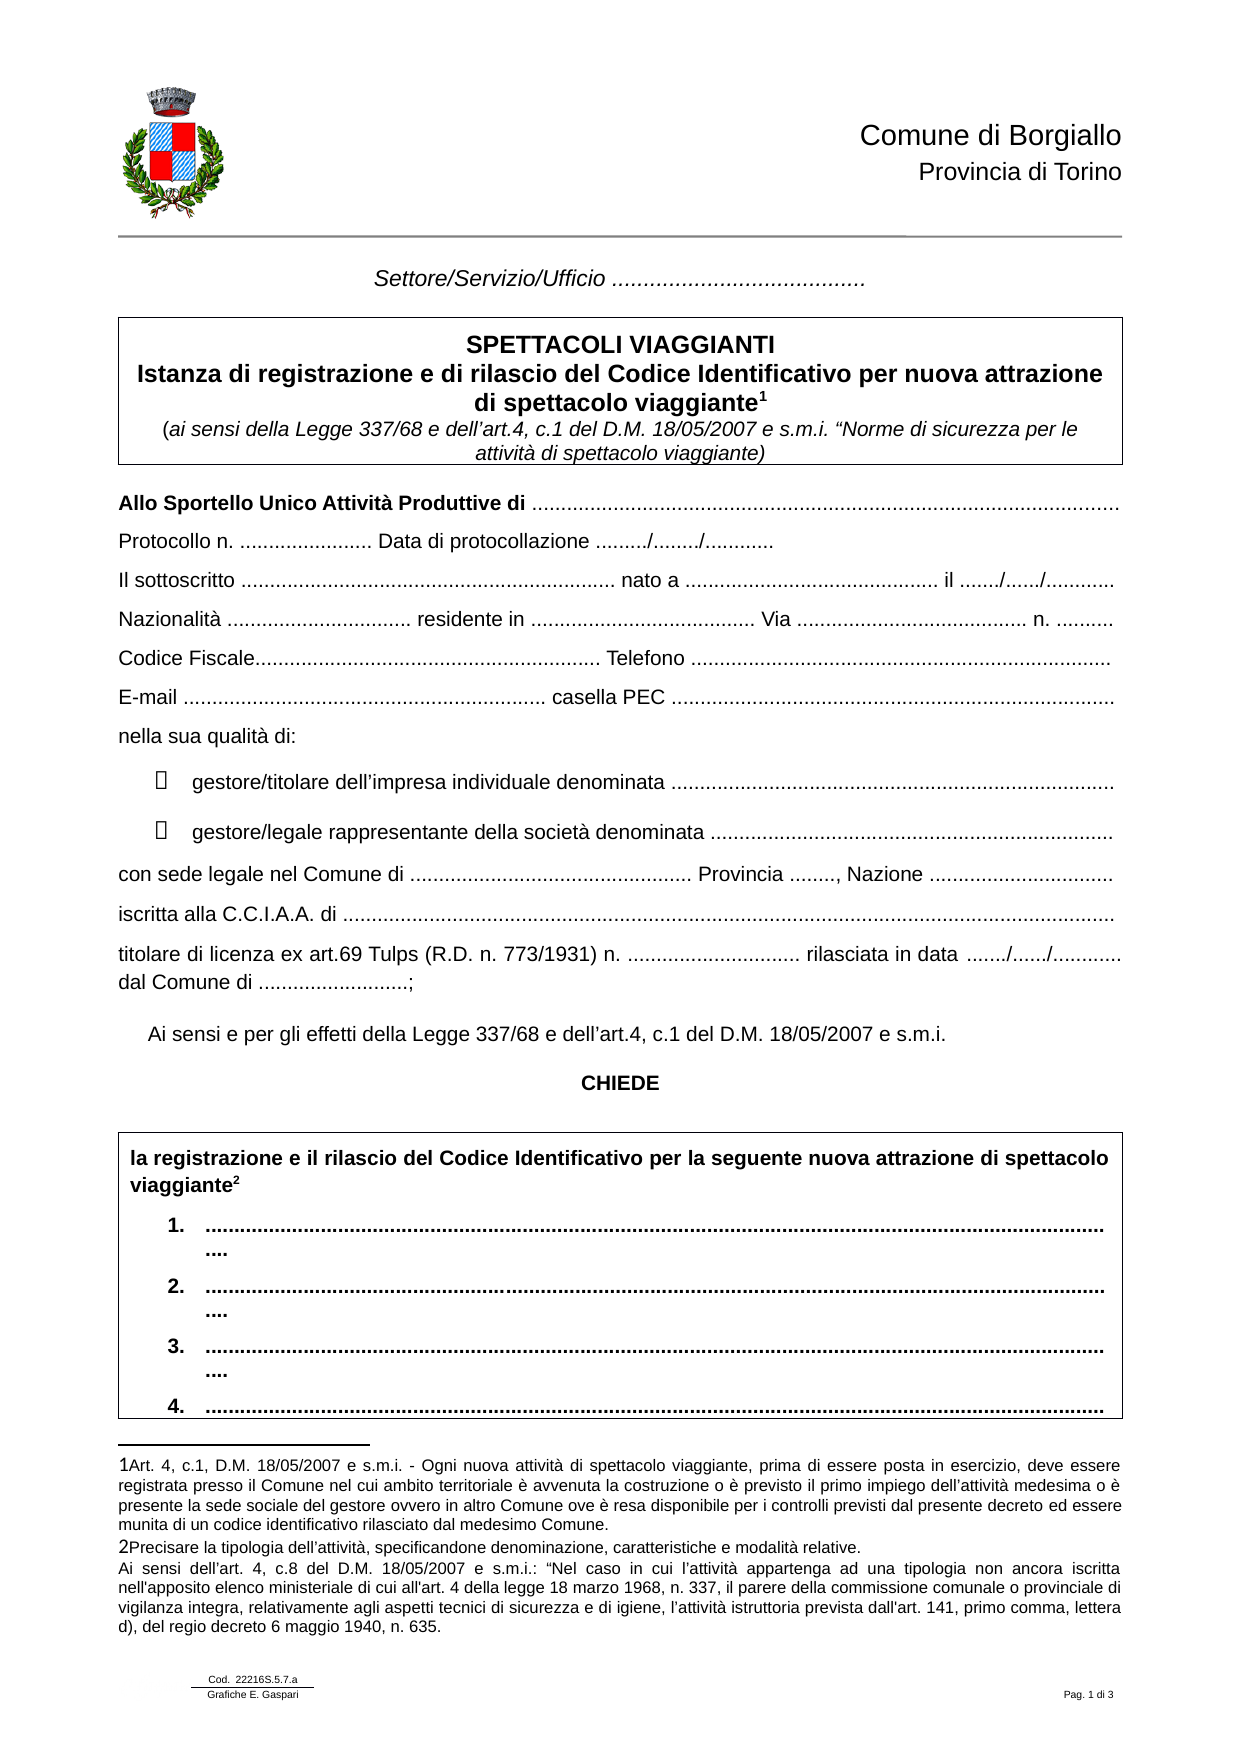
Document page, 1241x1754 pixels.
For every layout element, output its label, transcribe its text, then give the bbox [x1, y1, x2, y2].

text Nazionalità ................................ residente in ....................................... Via ........................................ n. .......... [118, 607, 1122, 631]
text Ai sensi e per gli effetti della Legge 337/68 e dell’art.4, c.1 del D.M. 18/05/2007 e s.m.i. [118, 1022, 1122, 1046]
text nella sua qualità di: [118, 723, 1122, 747]
text iscritta alla C.C.I.A.A. di ...................................................................................................................................... [118, 902, 1122, 926]
table_header SPETTACOLI VIAGGIANTI Istanza di registrazione e di rilascio del Codice Identificativo per nuova attrazione di spettacolo viaggiante (ai sensi della Legge 337/68 e dell’art.4, c.1 del D.M. 18/05/2007 e s.m.i. “Norme di sicurezza per le attività di spettacolo viaggiante) [119, 318, 1122, 464]
subtitle CHIEDE [118, 1071, 1122, 1095]
text Comune di Borgiallo [224, 118, 1122, 152]
text Codice Fiscale............................................................ Telefono ......................................................................... [118, 646, 1122, 670]
text Settore/Servizio/Ufficio ........................................ [118, 265, 1122, 291]
table_header la registrazione e il rilascio del Codice Identificativo per la seguente nuova attrazione di spettacolo viaggiante ................................................................................................................................................................ ................................................................................................................................................................ ................................................................................................................................................................ ................................................................................................................................................................ ................................................................................................................................................................ e, per tale finalità: la verifica dell’idoneità della documentazione tecnica illustrativa e certificativa allegata, sottoscritta da professionista abilitato, direttamente o tramite apposita certificazione da parte di organismo di certificazione accreditato, atta a dimostrare la sussistenza dei requisiti tecnici di cui all'art.3 del D.M. 18/05/2007 e s.m.i., comprensiva di: a) copia del manuale di uso e manutenzione dell’attività, redatto dal costruttore con le istruzioni complete, incluse quelle relative al montaggio e smontaggio, al funzionamento e alla manutenzione; b) copia del libretto dell’attività. di sottoporre l’attività ad un controllo di regolare funzionamento nelle ordinarie condizioni di esercizio e di accertare l’esistenza di un verbale di collaudo redatto da professionista abilitato o di apposita certificazione da parte di organismo di certificazione accreditato. Ai fini della competenza della Commissione di vigilanza, si evidenzia che la capienza presunta di ogni singola attrazione è  inferiore  superiore ai 1.300 posti. [119, 1133, 1122, 1418]
text Protocollo n. ....................... Data di protocollazione ........./......../............ [118, 529, 1122, 553]
text Allo Sportello Unico Attività Produttive di [118, 490, 1122, 514]
text  gestore/titolare dell’impresa individuale denominata ............................................................................. [153, 762, 1122, 796]
text Provincia di Torino [224, 157, 1122, 185]
text Il sottoscritto ................................................................. nato a ............................................ il ......./....../............ [118, 568, 1122, 592]
text E-mail ............................................................... casella PEC ............................................................................. [118, 685, 1122, 709]
text titolare di licenza ex art.69 Tulps (R.D. n. 773/1931) n. .............................. rilasciata in data ......./....../............ dal Comune di ..........................; [118, 942, 1122, 994]
text con sede legale nel Comune di ................................................. Provincia ........, Nazione ................................ [118, 862, 1122, 886]
picture [122, 87, 224, 219]
text  gestore/legale rappresentante della società denominata ...................................................................... [153, 812, 1122, 846]
